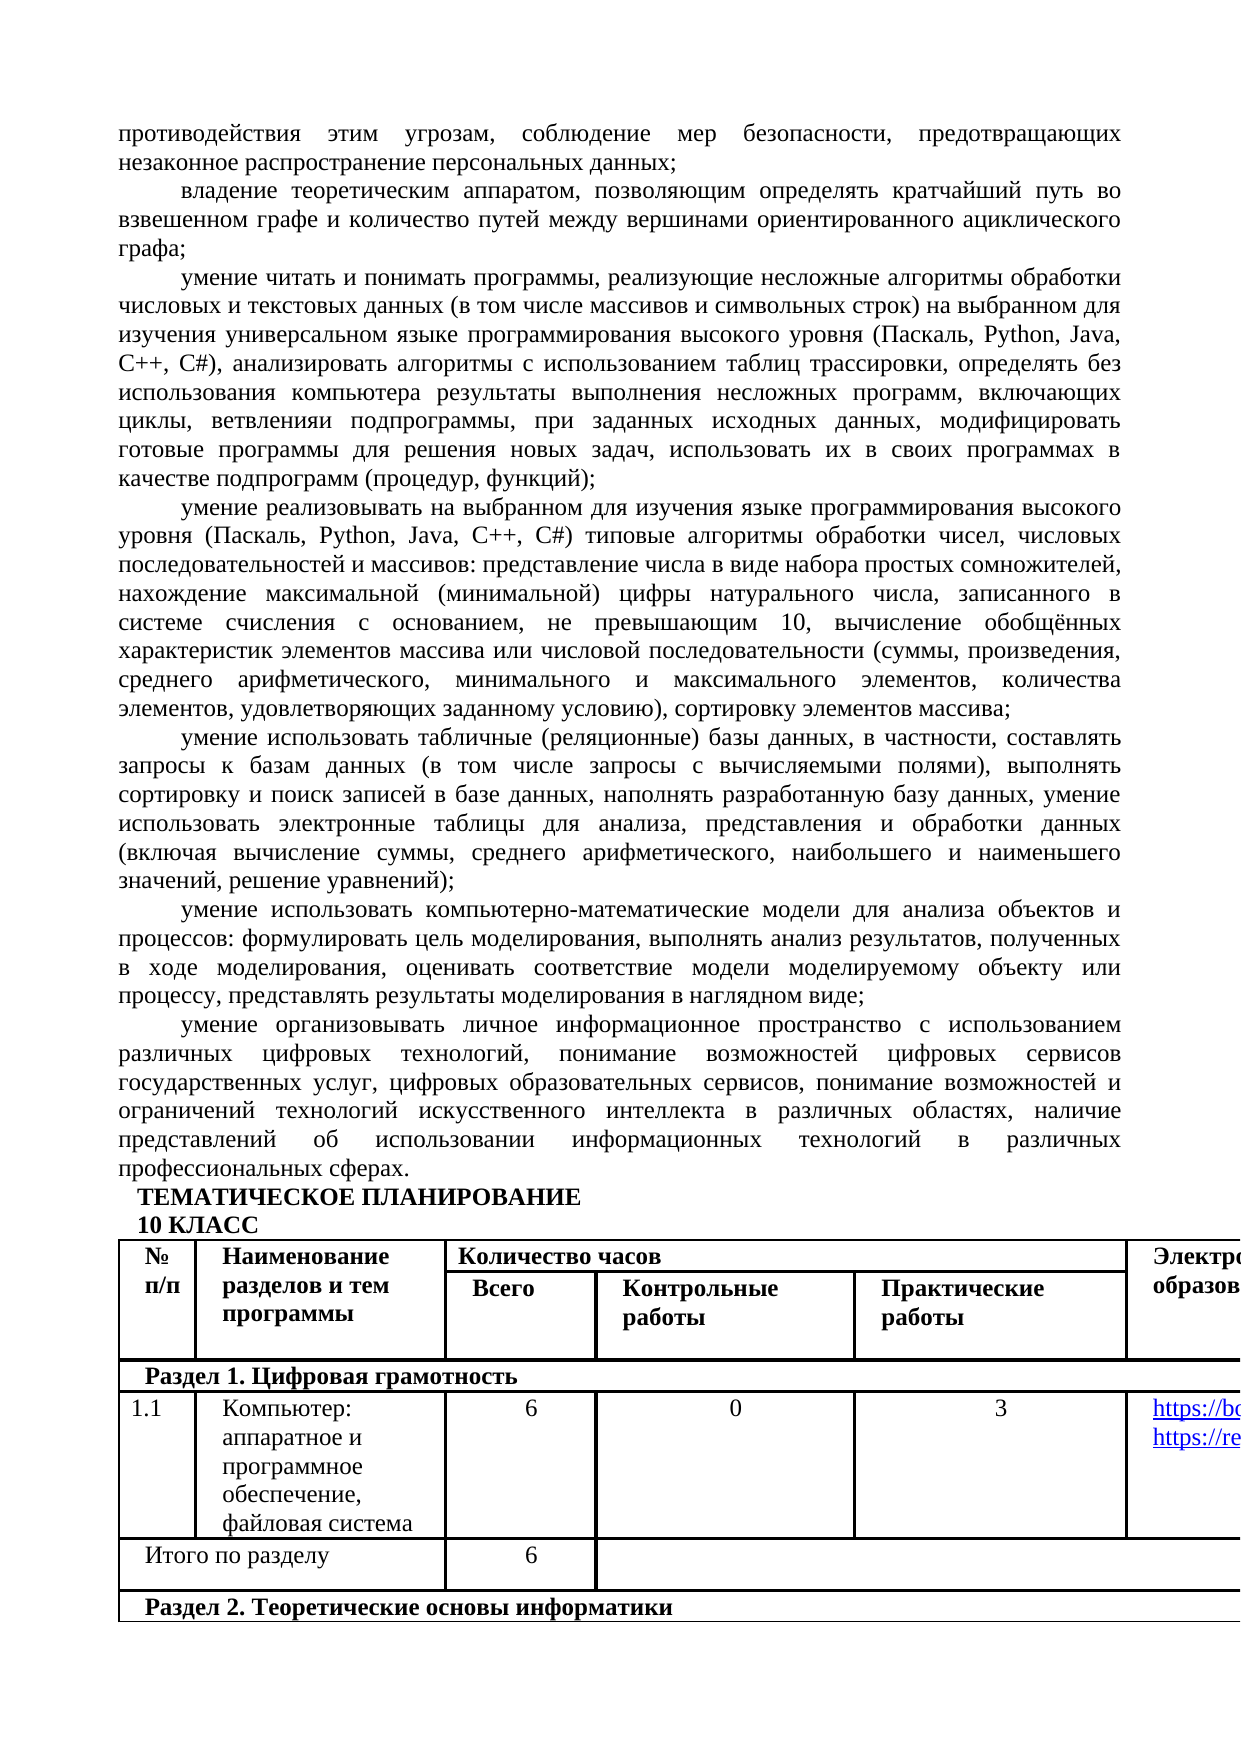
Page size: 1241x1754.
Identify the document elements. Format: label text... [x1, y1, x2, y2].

table_cell Всего [447, 1273, 594, 1358]
table_cell 1.1 [120, 1393, 194, 1537]
table_header Электронные (цифровые) образовательные ресурсы [1128, 1241, 1240, 1358]
table_header Наименование разделов и тем программы [197, 1241, 444, 1358]
table_cell 6 [447, 1393, 594, 1537]
text 10 КЛАСС [131, 1211, 1122, 1239]
table_cell 3 [856, 1393, 1125, 1537]
text умение использовать компьютерно-математические модели для анализа объектов и процессов: формулировать цель моделирования, выполнять анализ результатов, полученных в ходе моделирования, оценивать соответствие модели моделируемому объекту или процессу, представлять результаты моделирования в наглядном виде; [118, 894, 1122, 1009]
table_cell [598, 1540, 1240, 1589]
table_header № п/п [120, 1241, 194, 1358]
table_cell Практические работы [856, 1273, 1125, 1358]
table_cell Раздел 1. Цифровая грамотность [120, 1362, 1240, 1390]
text ТЕМАТИЧЕСКОЕ ПЛАНИРОВАНИЕ [131, 1182, 1122, 1211]
text умение читать и понимать программы, реализующие несложные алгоритмы обработки числовых и текстовых данных (в том числе массивов и символьных строк) на выбранном для изучения универсальном языке программирования высокого уровня (Паскаль, Python, Java, C++, C#), анализировать алгоритмы с использованием таблиц трассировки, определять без использования компьютера результаты выполнения несложных программ, включающих циклы, ветвленияи подпрограммы, при заданных исходных данных, модифицировать готовые программы для решения новых задач, использовать их в своих программах в качестве подпрограмм (процедур, функций); [118, 262, 1122, 492]
table_cell 6 [447, 1540, 594, 1589]
text умение реализовывать на выбранном для изучения языке программирования высокого уровня (Паскаль, Python, Java, C++, C#) типовые алгоритмы обработки чисел, числовых последовательностей и массивов: представление числа в виде набора простых сомножителей, нахождение максимальной (минимальной) цифры натурального числа, записанного в системе счисления с основанием, не превышающим 10, вычисление обобщённых характеристик элементов массива или числовой последовательности (суммы, произведения, среднего арифметического, минимального и максимального элементов, количества элементов, удовлетворяющих заданному условию), сортировку элементов массива; [118, 492, 1122, 722]
text умение использовать табличные (реляционные) базы данных, в частности, составлять запросы к базам данных (в том числе запросы с вычисляемыми полями), выполнять сортировку и поиск записей в базе данных, наполнять разработанную базу данных, умение использовать электронные таблицы для анализа, представления и обработки данных (включая вычисление суммы, среднего арифметического, наибольшего и наименьшего значений, решение уравнений); [118, 722, 1122, 894]
table_cell 0 [598, 1393, 853, 1537]
text противодействия этим угрозам, соблюдение мер безопасности, предотвращающих незаконное распространение персональных данных; [118, 118, 1122, 176]
table_cell Контрольные работы [598, 1273, 853, 1358]
table_cell Раздел 2. Теоретические основы информатики [120, 1592, 1240, 1621]
text владение теоретическим аппаратом, позволяющим определять кратчайший путь во взвешенном графе и количество путей между вершинами ориентированного ациклического графа; [118, 176, 1122, 262]
table_cell https://bosova.ru https://uchi.ru/ https://resh.edu.ru/ [1128, 1393, 1240, 1537]
table_cell Итого по разделу [120, 1540, 444, 1589]
text умение организовывать личное информационное пространство с использованием различных цифровых технологий, понимание возможностей цифровых сервисов государственных услуг, цифровых образовательных сервисов, понимание возможностей и ограничений технологий искусственного интеллекта в различных областях, наличие представлений об использовании информационных технологий в различных профессиональных сферах. [118, 1009, 1122, 1182]
table_header Количество часов [447, 1241, 1125, 1270]
table_cell Компьютер: аппаратное и программное обеспечение, файловая система [197, 1393, 444, 1537]
